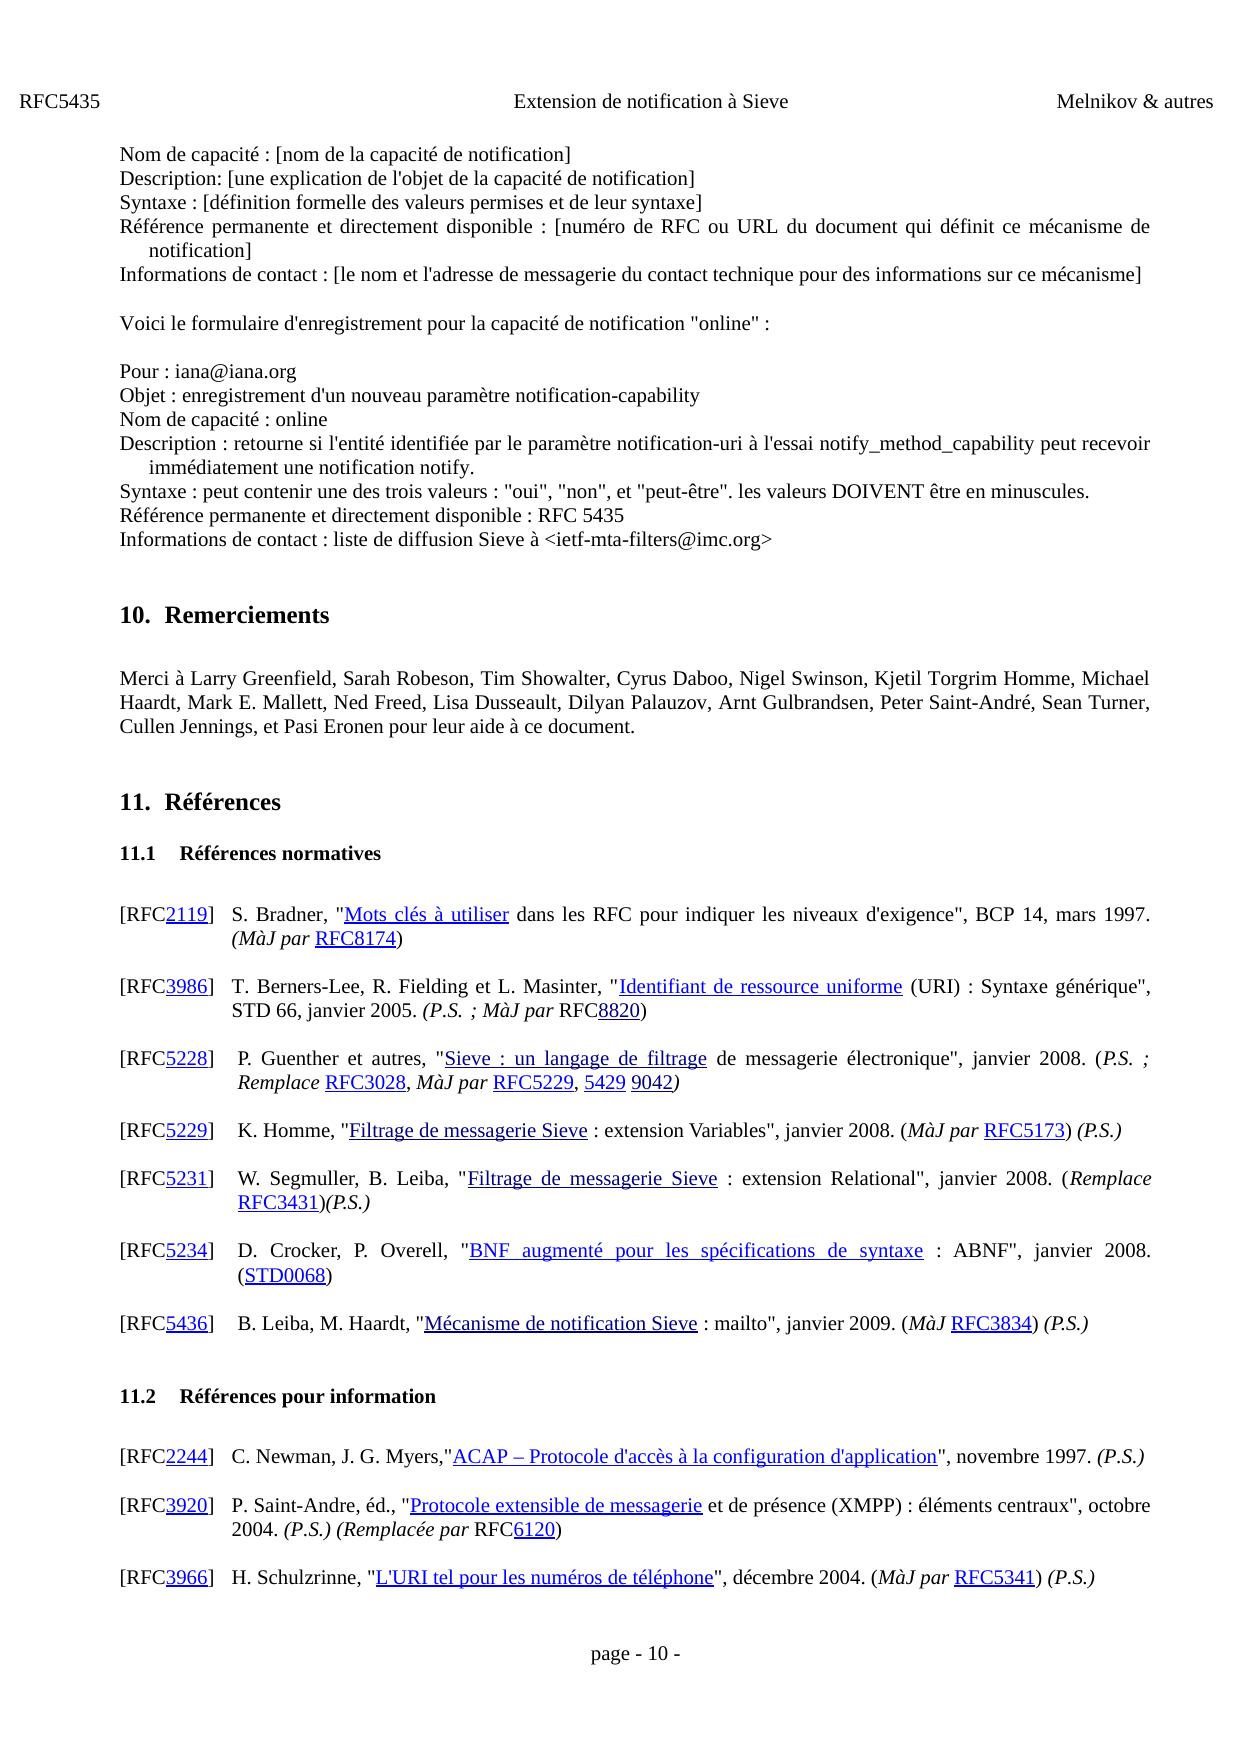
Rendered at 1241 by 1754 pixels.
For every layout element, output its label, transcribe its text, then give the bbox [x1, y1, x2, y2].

text [RFC2244] C. Newman, J. G. Myers,"ACAP – Protocole d'accès à la configuration d'application", novembre 1997. (P.S.) [119, 1444, 1152, 1468]
subtitle 11. Références [119, 787, 1152, 816]
text Description : retourne si l'entité identifiée par le paramètre notification-uri à l'essai notify_method_capability peut recevoir immédiatement une notification notify. [119, 431, 1152, 479]
text Informations de contact : [le nom et l'adresse de messagerie du contact technique pour des informations sur ce mécanisme] [119, 262, 1152, 286]
text [RFC3986] T. Berners-Lee, R. Fielding et L. Masinter, "Identifiant de ressource uniforme (URI) : Syntaxe générique", STD 66, janvier 2005. (P.S. ; MàJ par RFC8820) [119, 974, 1152, 1022]
text Référence permanente et directement disponible : [numéro de RFC ou URL du document qui définit ce mécanisme de notification] [119, 214, 1152, 262]
text Objet : enregistrement d'un nouveau paramètre notification-capability [119, 383, 1152, 407]
text Syntaxe : peut contenir une des trois valeurs : "oui", "non", et "peut-être". les valeurs DOIVENT être en minuscules. [119, 479, 1152, 503]
text [RFC5228] P. Guenther et autres, "Sieve : un langage de filtrage de messagerie électronique", janvier 2008. (P.S. ; Remplace RFC3028, MàJ par RFC5229, 5429 9042) [119, 1046, 1152, 1094]
text [RFC5229] K. Homme, "Filtrage de messagerie Sieve : extension Variables", janvier 2008. (MàJ par RFC5173) (P.S.) [119, 1118, 1152, 1142]
text [RFC3920] P. Saint-Andre, éd., "Protocole extensible de messagerie et de présence (XMPP) : éléments centraux", octobre 2004. (P.S.) (Remplacée par RFC6120) [119, 1492, 1152, 1541]
text Informations de contact : liste de diffusion Sieve à <ietf-mta-filters@imc.org> [119, 527, 1152, 551]
text [RFC5436] B. Leiba, M. Haardt, "Mécanisme de notification Sieve : mailto", janvier 2009. (MàJ RFC3834) (P.S.) [119, 1311, 1152, 1335]
text Syntaxe : [définition formelle des valeurs permises et de leur syntaxe] [119, 190, 1152, 214]
text [RFC5234] D. Crocker, P. Overell, "BNF augmenté pour les spécifications de syntaxe : ABNF", janvier 2008. (STD0068) [119, 1238, 1152, 1287]
text [RFC3966] H. Schulzrinne, "L'URI tel pour les numéros de téléphone", décembre 2004. (MàJ par RFC5341) (P.S.) [119, 1565, 1152, 1589]
text [RFC5231] W. Segmuller, B. Leiba, "Filtrage de messagerie Sieve : extension Relational", janvier 2008. (Remplace RFC3431)(P.S.) [119, 1166, 1152, 1214]
text Référence permanente et directement disponible : RFC 5435 [119, 503, 1152, 527]
text Pour : iana@iana.org [119, 359, 1152, 383]
text Description: [une explication de l'objet de la capacité de notification] [119, 166, 1152, 190]
text [RFC2119] S. Bradner, "Mots clés à utiliser dans les RFC pour indiquer les niveaux d'exigence", BCP 14, mars 1997. (MàJ par RFC8174) [119, 902, 1152, 950]
text Merci à Larry Greenfield, Sarah Robeson, Tim Showalter, Cyrus Daboo, Nigel Swinson, Kjetil Torgrim Homme, Michael Haardt, Mark E. Mallett, Ned Freed, Lisa Dusseault, Dilyan Palauzov, Arnt Gulbrandsen, Peter Saint-André, Sean Turner, Cullen Jennings, et Pasi Eronen pour leur aide à ce document. [119, 666, 1152, 738]
text Nom de capacité : [nom de la capacité de notification] [119, 142, 1152, 166]
text Voici le formulaire d'enregistrement pour la capacité de notification "online" : [119, 311, 1152, 334]
subtitle 10. Remerciements [119, 600, 1152, 629]
subtitle 11.2 Références pour information [119, 1384, 1152, 1408]
subtitle 11.1 Références normatives [119, 841, 1152, 865]
text Nom de capacité : online [119, 407, 1152, 431]
